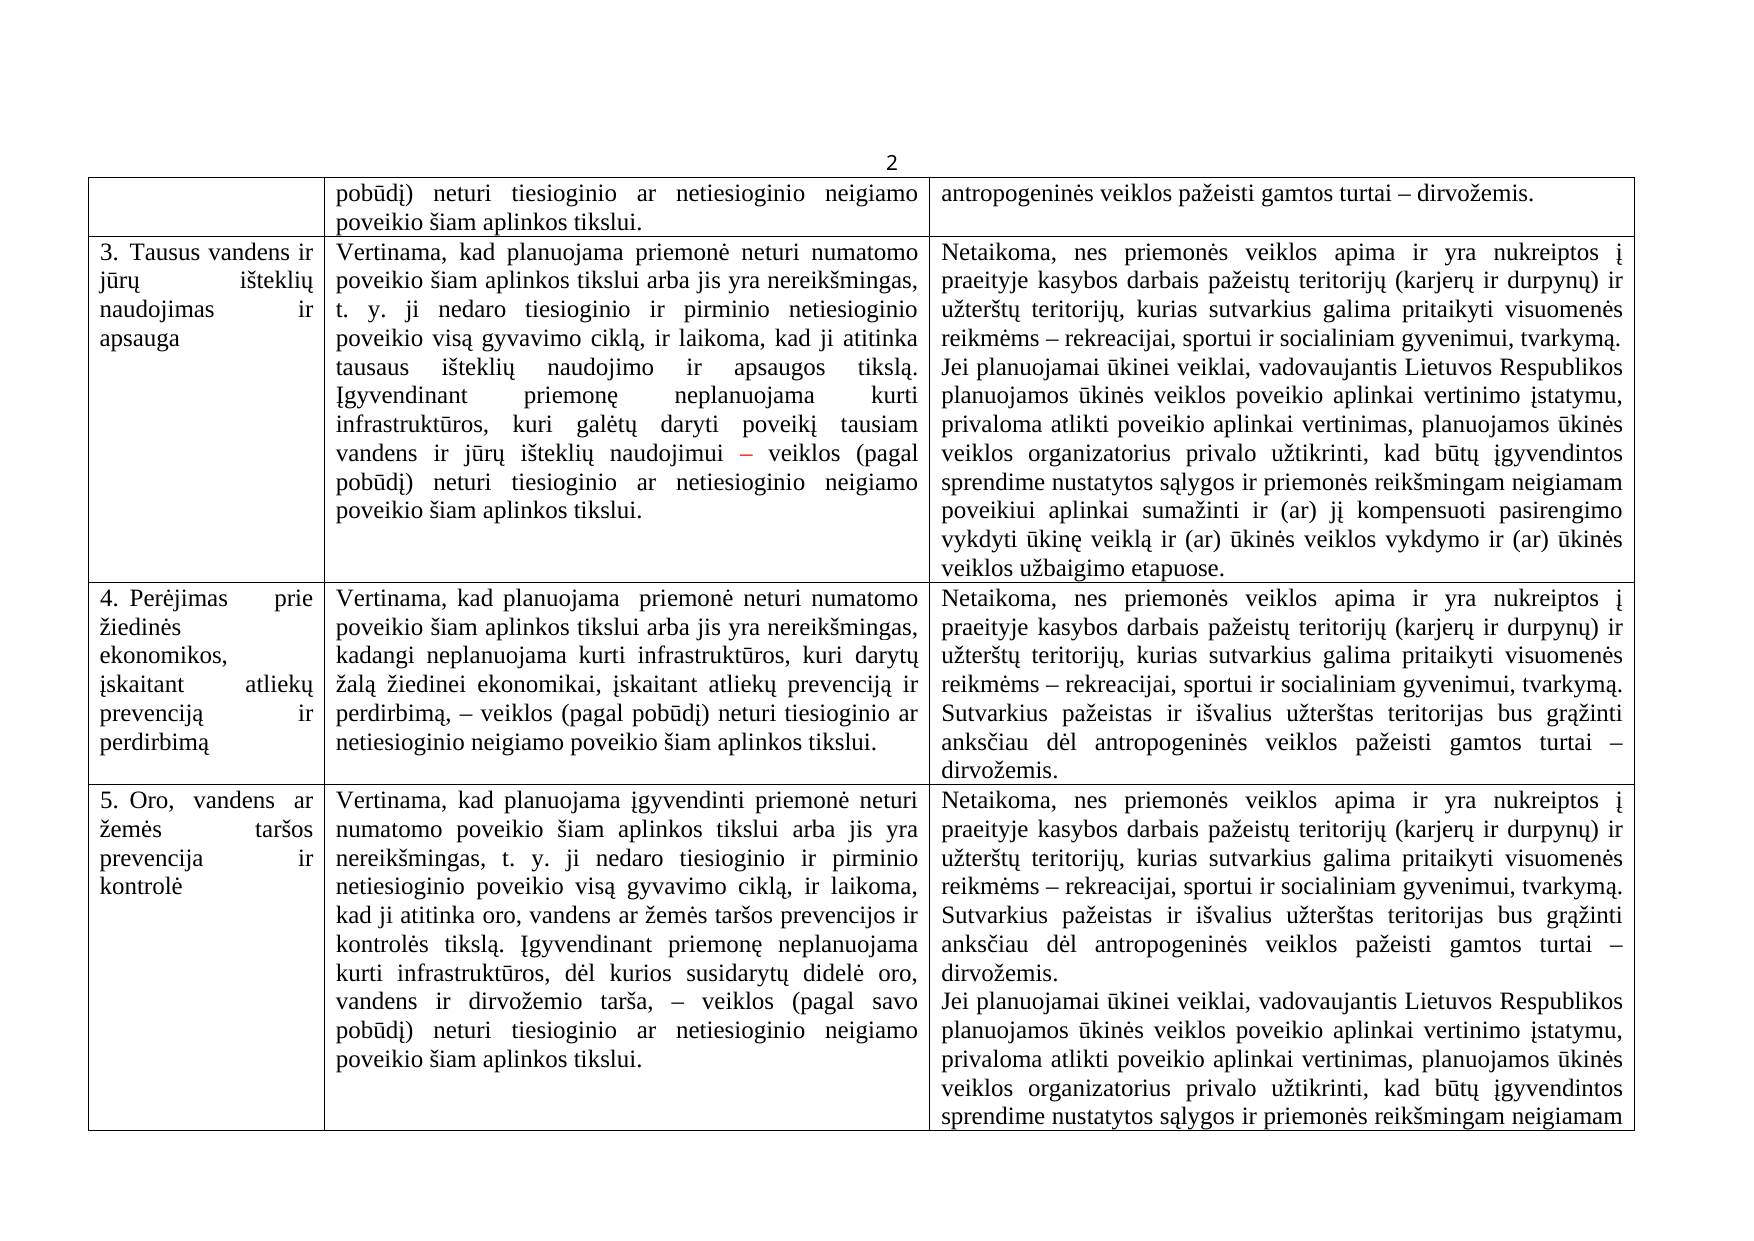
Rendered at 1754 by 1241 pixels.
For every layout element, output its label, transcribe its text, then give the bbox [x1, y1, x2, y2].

table_cell pobūdį) neturi tiesioginio ar netiesioginio neigiamo poveikio šiam aplinkos tikslui. [325, 178, 929, 236]
table_cell Netaikoma, nes priemonės veiklos apima ir yra nukreiptos į praeityje kasybos darbais pažeistų teritorijų (karjerų ir durpynų) ir užterštų teritorijų, kurias sutvarkius galima pritaikyti visuomenės reikmėms – rekreacijai, sportui ir socialiniam gyvenimui, tvarkymą. Jei planuojamai ūkinei veiklai, vadovaujantis Lietuvos Respublikos planuojamos ūkinės veiklos poveikio aplinkai vertinimo įstatymu, privaloma atlikti poveikio aplinkai vertinimas, planuojamos ūkinės veiklos organizatorius privalo užtikrinti, kad būtų įgyvendintos sprendime nustatytos sąlygos ir priemonės reikšmingam neigiamam poveikiui aplinkai sumažinti ir (ar) jį kompensuoti pasirengimo vykdyti ūkinę veiklą ir (ar) ūkinės veiklos vykdymo ir (ar) ūkinės veiklos užbaigimo etapuose. [930, 237, 1634, 582]
table_cell 3. Tausus vandens ir jūrų išteklių naudojimas ir apsauga [89, 237, 324, 582]
table_cell 5. Oro, vandens ar žemės taršos prevencija ir kontrolė [89, 785, 324, 1130]
table_cell antropogeninės veiklos pažeisti gamtos turtai – dirvožemis. [930, 178, 1634, 236]
table_cell 4. Perėjimas prie žiedinės ekonomikos, įskaitant atliekų prevenciją ir perdirbimą [89, 583, 324, 784]
table_cell Netaikoma, nes priemonės veiklos apima ir yra nukreiptos į praeityje kasybos darbais pažeistų teritorijų (karjerų ir durpynų) ir užterštų teritorijų, kurias sutvarkius galima pritaikyti visuomenės reikmėms – rekreacijai, sportui ir socialiniam gyvenimui, tvarkymą. Sutvarkius pažeistas ir išvalius užterštas teritorijas bus grąžinti anksčiau dėl antropogeninės veiklos pažeisti gamtos turtai – dirvožemis. Jei planuojamai ūkinei veiklai, vadovaujantis Lietuvos Respublikos planuojamos ūkinės veiklos poveikio aplinkai vertinimo įstatymu, privaloma atlikti poveikio aplinkai vertinimas, planuojamos ūkinės veiklos organizatorius privalo užtikrinti, kad būtų įgyvendintos sprendime nustatytos sąlygos ir priemonės reikšmingam neigiamam [930, 785, 1634, 1130]
table_cell Netaikoma, nes priemonės veiklos apima ir yra nukreiptos į praeityje kasybos darbais pažeistų teritorijų (karjerų ir durpynų) ir užterštų teritorijų, kurias sutvarkius galima pritaikyti visuomenės reikmėms – rekreacijai, sportui ir socialiniam gyvenimui, tvarkymą. Sutvarkius pažeistas ir išvalius užterštas teritorijas bus grąžinti anksčiau dėl antropogeninės veiklos pažeisti gamtos turtai – dirvožemis. [930, 583, 1634, 784]
table_cell Vertinama, kad planuojama priemonė neturi numatomo poveikio šiam aplinkos tikslui arba jis yra nereikšmingas, t. y. ji nedaro tiesioginio ir pirminio netiesioginio poveikio visą gyvavimo ciklą, ir laikoma, kad ji atitinka tausaus išteklių naudojimo ir apsaugos tikslą. Įgyvendinant priemonę neplanuojama kurti infrastruktūros, kuri galėtų daryti poveikį tausiam vandens ir jūrų išteklių naudojimui – veiklos (pagal pobūdį) neturi tiesioginio ar netiesioginio neigiamo poveikio šiam aplinkos tikslui. [325, 237, 929, 582]
table_cell Vertinama, kad planuojama priemonė neturi numatomo poveikio šiam aplinkos tikslui arba jis yra nereikšmingas, kadangi neplanuojama kurti infrastruktūros, kuri darytų žalą žiedinei ekonomikai, įskaitant atliekų prevenciją ir perdirbimą, – veiklos (pagal pobūdį) neturi tiesioginio ar netiesioginio neigiamo poveikio šiam aplinkos tikslui. [325, 583, 929, 784]
table_cell [89, 178, 324, 236]
table_cell Vertinama, kad planuojama įgyvendinti priemonė neturi numatomo poveikio šiam aplinkos tikslui arba jis yra nereikšmingas, t. y. ji nedaro tiesioginio ir pirminio netiesioginio poveikio visą gyvavimo ciklą, ir laikoma, kad ji atitinka oro, vandens ar žemės taršos prevencijos ir kontrolės tikslą. Įgyvendinant priemonę neplanuojama kurti infrastruktūros, dėl kurios susidarytų didelė oro, vandens ir dirvožemio tarša, – veiklos (pagal savo pobūdį) neturi tiesioginio ar netiesioginio neigiamo poveikio šiam aplinkos tikslui. [325, 785, 929, 1130]
